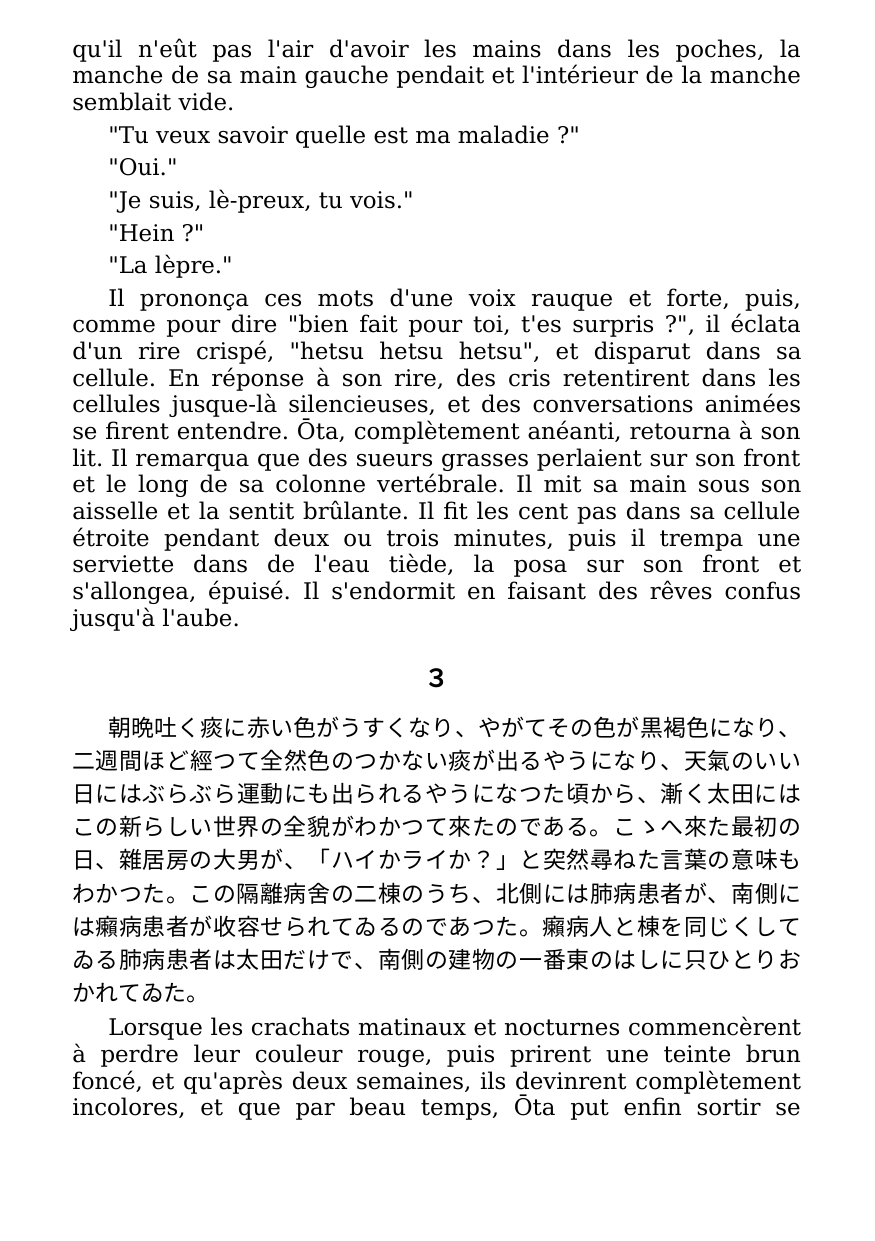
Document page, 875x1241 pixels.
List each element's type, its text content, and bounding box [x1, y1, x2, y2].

text "La lèpre." [72, 252, 802, 279]
subtitle ３ [36, 655, 838, 698]
text "Oui." [72, 154, 802, 181]
text 朝晩吐く痰に赤い色がうすくなり、やがてその色が黒褐色になり、二週間ほど經つて全然色のつかない痰が出るやうになり、天氣のいい日にはぶらぶら運動にも出られるやうになつた頃から、漸く太田にはこの新らしい世界の全貌がわかつて來たのである。こゝへ來た最初の日、雜居房の大男が、「ハイかライか？」と突然尋ねた言葉の意味もわかつた。この隔離病舍の二棟のうち、北側には肺病患者が、南側には癩病患者が收容せられてゐるのであつた。癩病人と棟を同じくしてゐる肺病患者は太田だけで、南側の建物の一番東のはしに只ひとりおかれてゐた。 [72, 709, 802, 1008]
text "Je suis, lè-preux, tu vois." [72, 187, 802, 214]
text "Hein ?" [72, 220, 802, 246]
text Lorsque les crachats matinaux et nocturnes commencèrent à perdre leur couleur rouge, puis prirent une teinte brun foncé, et qu'après deux semaines, ils devinrent complètement incolores, et que par beau temps, Ōta put enfin sortir se [72, 1014, 802, 1121]
text qu'il n'eût pas l'air d'avoir les mains dans les poches, la manche de sa main gauche pendait et l'intérieur de la manche semblait vide. [72, 36, 802, 116]
text "Tu veux savoir quelle est ma maladie ?" [72, 122, 802, 149]
text Il prononça ces mots d'une voix rauque et forte, puis, comme pour dire "bien fait pour toi, t'es surpris ?", il éclata d'un rire crispé, "hetsu hetsu hetsu", et disparut dans sa cellule. En réponse à son rire, des cris retentirent dans les cellules jusque-là silencieuses, et des conversations animées se firent entendre. Ōta, complètement anéanti, retourna à son lit. Il remarqua que des sueurs grasses perlaient sur son front et le long de sa colonne vertébrale. Il mit sa main sous son aisselle et la sentit brûlante. Il fit les cent pas dans sa cellule étroite pendant deux ou trois minutes, puis il trempa une serviette dans de l'eau tiède, la posa sur son front et s'allongea, épuisé. Il s'endormit en faisant des rêves confus jusqu'à l'aube. [72, 285, 802, 632]
